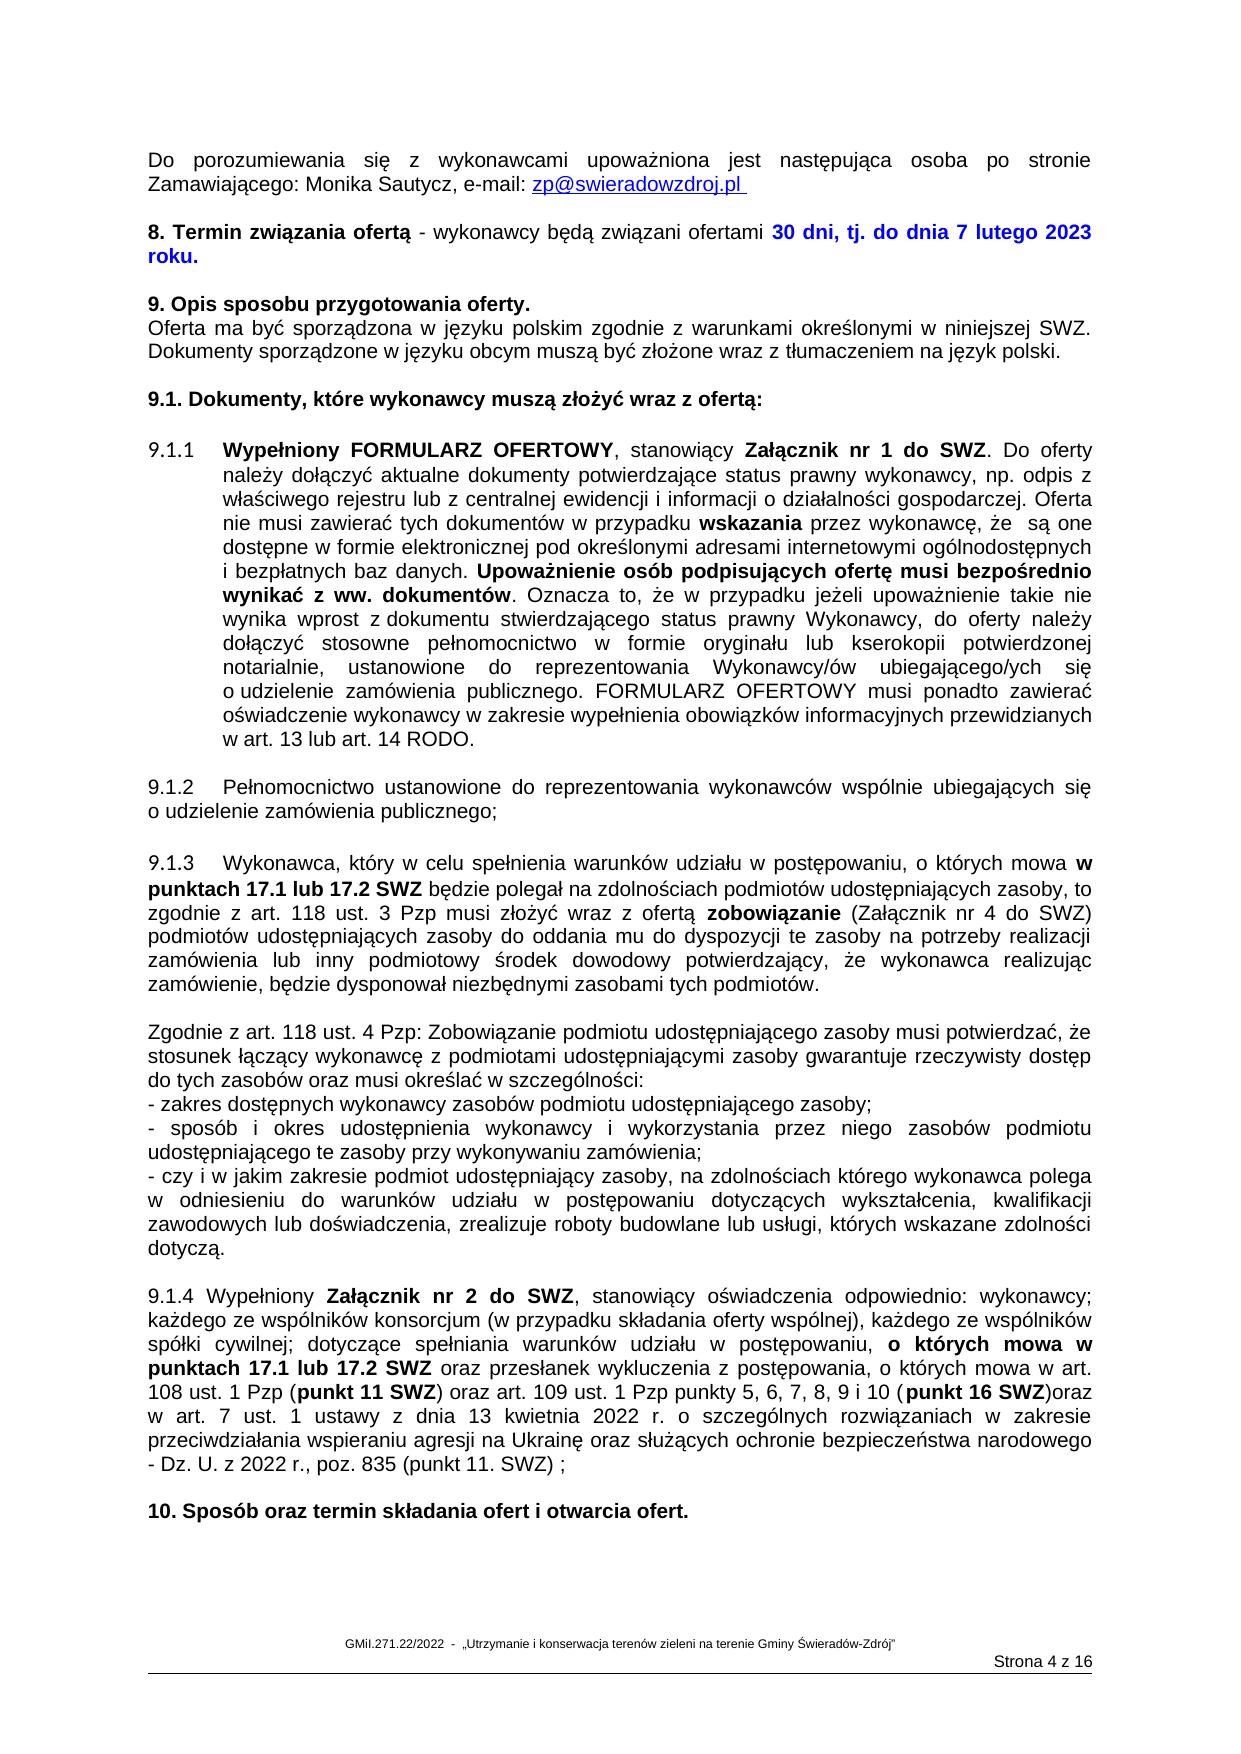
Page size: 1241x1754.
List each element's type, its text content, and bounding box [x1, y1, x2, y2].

text - zakres dostępnych wykonawcy zasobów podmiotu udostępniającego zasoby; [148, 1092, 1092, 1116]
text 9.1.4 Wypełniony Załącznik nr 2 do SWZ, stanowiący oświadczenia odpowiednio: wykonawcy; każdego ze wspólników konsorcjum (w przypadku składania oferty wspólnej), każdego ze wspólników spółki cywilnej; dotyczące spełniania warunków udziału w postępowaniu, o których mowa w punktach 17.1 lub 17.2 SWZ oraz przesłanek wykluczenia z postępowania, o których mowa w art. 108 ust. 1 Pzp (punkt 11 SWZ) oraz art. 109 ust. 1 Pzp punkty 5, 6, 7, 8, 9 i 10 (punkt 16 SWZ)oraz w art. 7 ust. 1 ustawy z dnia 13 kwietnia 2022 r. o szczególnych rozwiązaniach w zakresie przeciwdziałania wspieraniu agresji na Ukrainę oraz służących ochronie bezpieczeństwa narodowego - Dz. U. z 2022 r., poz. 835 (punkt 11. SWZ) ; [148, 1284, 1092, 1475]
list Pełnomocnictwo ustanowione do reprezentowania wykonawców wspólnie ubiegających się o udzielenie zamówienia publicznego; [148, 775, 1092, 823]
text 8. Termin związania ofertą - wykonawcy będą związani ofertami 30 dni, tj. do dnia 7 lutego 2023 roku. [148, 219, 1092, 267]
list Wypełniony FORMULARZ OFERTOWY, stanowiący Załącznik nr 1 do SWZ. Do oferty należy dołączyć aktualne dokumenty potwierdzające status prawny wykonawcy, np. odpis z właściwego rejestru lub z centralnej ewidencji i informacji o działalności gospodarczej. Oferta nie musi zawierać tych dokumentów w przypadku wskazania przez wykonawcę, że są one dostępne w formie elektronicznej pod określonymi adresami internetowymi ogólnodostępnych i bezpłatnych baz danych. Upoważnienie osób podpisujących ofertę musi bezpośrednio wynikać z ww. dokumentów. Oznacza to, że w przypadku jeżeli upoważnienie takie nie wynika wprost z dokumentu stwierdzającego status prawny Wykonawcy, do oferty należy dołączyć stosowne pełnomocnictwo w formie oryginału lub kserokopii potwierdzonej notarialnie, ustanowione do reprezentowania Wykonawcy/ów ubiegającego/ych się o udzielenie zamówienia publicznego. FORMULARZ OFERTOWY musi ponadto zawierać oświadczenie wykonawcy w zakresie wypełnienia obowiązków informacyjnych przewidzianych w art. 13 lub art. 14 RODO. [148, 435, 1092, 751]
text 9. Opis sposobu przygotowania oferty. [148, 291, 1092, 315]
list Wykonawca, który w celu spełnienia warunków udziału w postępowaniu, o których mowa w punktach 17.1 lub 17.2 SWZ będzie polegał na zdolnościach podmiotów udostępniających zasoby, to zgodnie z art. 118 ust. 3 Pzp musi złożyć wraz z ofertą zobowiązanie (Załącznik nr 4 do SWZ) podmiotów udostępniających zasoby do oddania mu do dyspozycji te zasoby na potrzeby realizacji zamówienia lub inny podmiotowy środek dowodowy potwierdzający, że wykonawca realizując zamówienie, będzie dysponował niezbędnymi zasobami tych podmiotów. [148, 848, 1092, 996]
text Zgodnie z art. 118 ust. 4 Pzp: Zobowiązanie podmiotu udostępniającego zasoby musi potwierdzać, że stosunek łączący wykonawcę z podmiotami udostępniającymi zasoby gwarantuje rzeczywisty dostęp do tych zasobów oraz musi określać w szczególności: [148, 1020, 1092, 1092]
text Do porozumiewania się z wykonawcami upoważniona jest następująca osoba po stronie Zamawiającego: Monika Sautycz, e-mail: zp@swieradowzdroj.pl [148, 148, 1092, 196]
text 9.1. Dokumenty, które wykonawcy muszą złożyć wraz z ofertą: [148, 387, 1092, 411]
text - czy i w jakim zakresie podmiot udostępniający zasoby, na zdolnościach którego wykonawca polega w odniesieniu do warunków udziału w postępowaniu dotyczących wykształcenia, kwalifikacji zawodowych lub doświadczenia, zrealizuje roboty budowlane lub usługi, których wskazane zdolności dotyczą. [148, 1164, 1092, 1260]
text Oferta ma być sporządzona w języku polskim zgodnie z warunkami określonymi w niniejszej SWZ. Dokumenty sporządzone w języku obcym muszą być złożone wraz z tłumaczeniem na język polski. [148, 315, 1092, 363]
text 10. Sposób oraz termin składania ofert i otwarcia ofert. [148, 1499, 1092, 1523]
text - sposób i okres udostępnienia wykonawcy i wykorzystania przez niego zasobów podmiotu udostępniającego te zasoby przy wykonywaniu zamówienia; [148, 1116, 1092, 1164]
